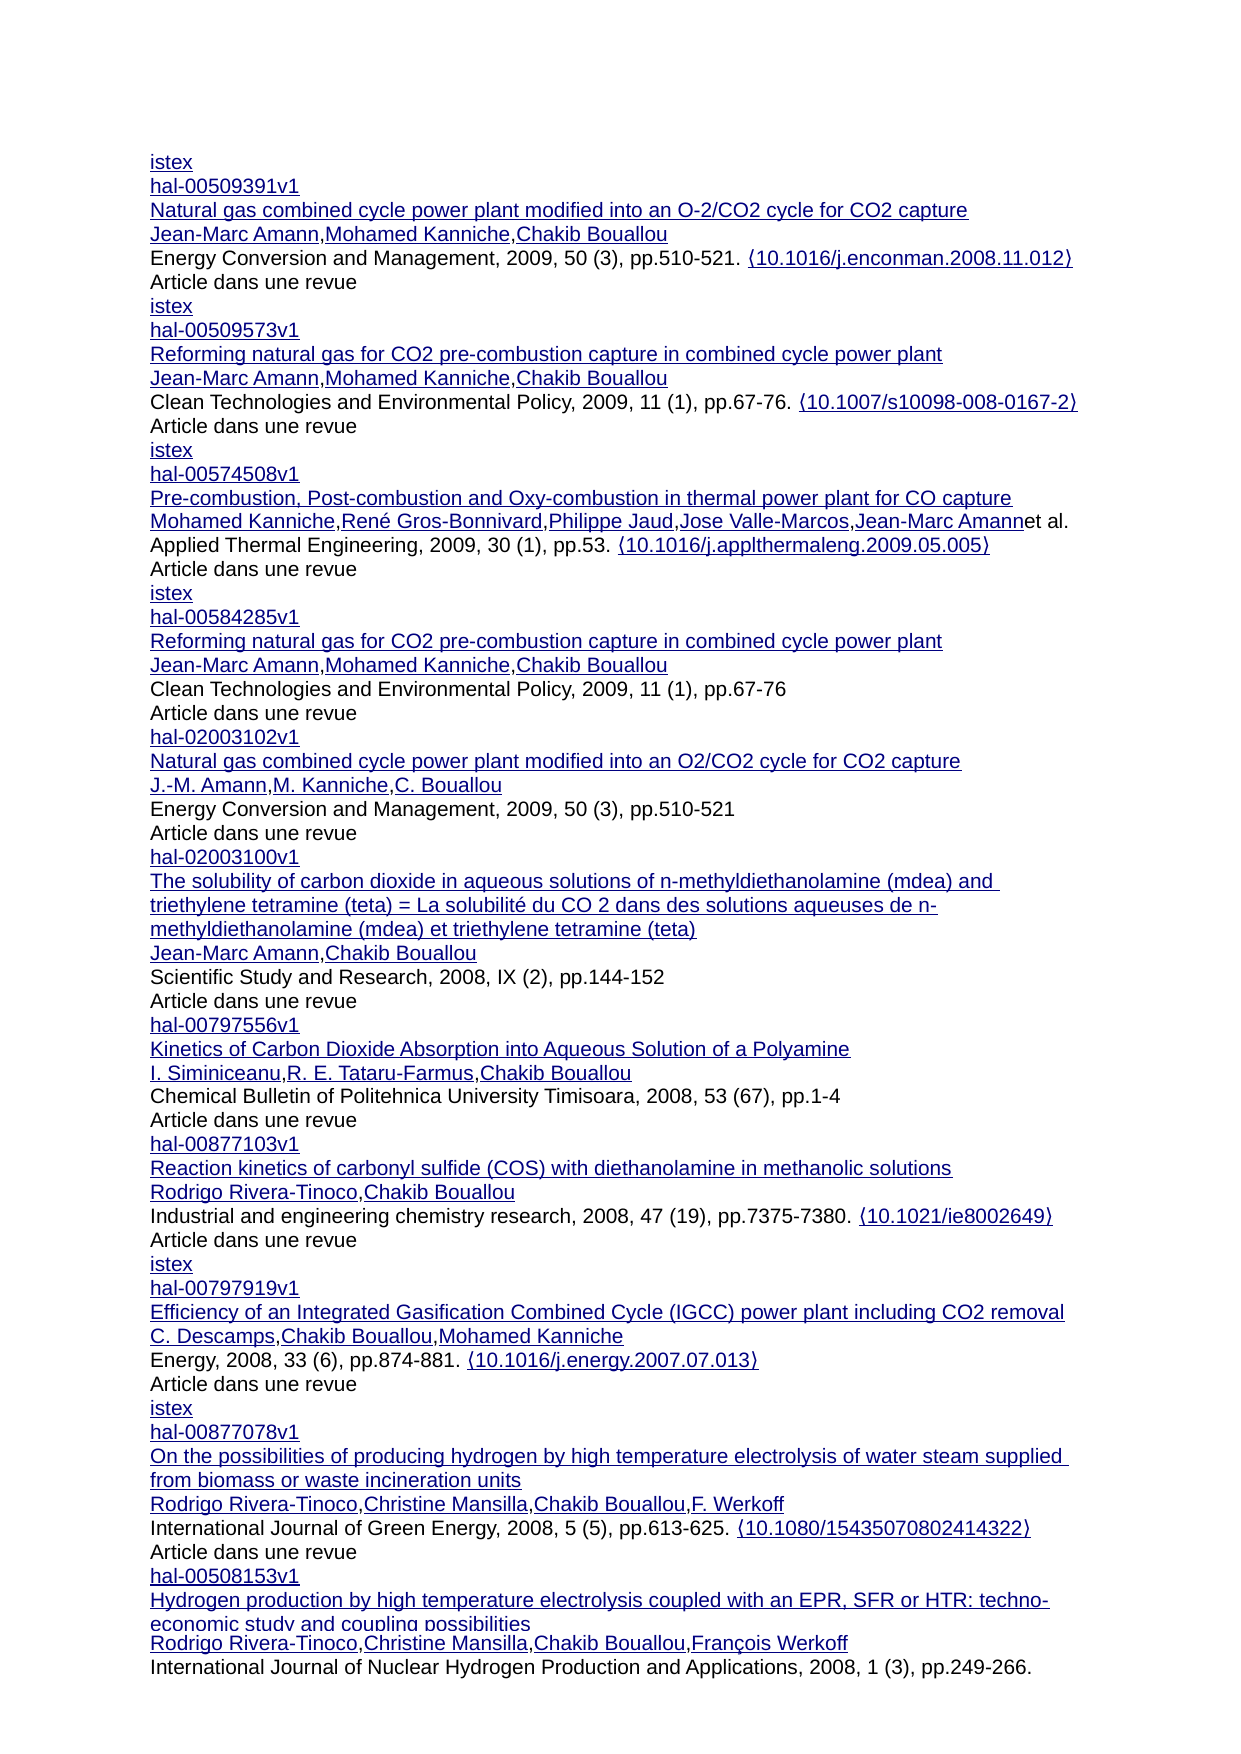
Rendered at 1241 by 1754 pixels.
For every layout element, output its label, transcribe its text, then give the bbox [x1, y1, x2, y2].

table_cell Reaction kinetics of carbonyl sulfide (COS) with diethanolamine in methanolic solutions Rodrigo Rivera-Tinoco,Chakib Bouallou Industrial and engineering chemistry research, 2008, 47 (19), pp.7375-7380. ⟨10.1021/ie8002649⟩ Article dans une revue istex hal-00797919v1 [150, 1156, 1090, 1300]
table_cell Efficiency of an Integrated Gasification Combined Cycle (IGCC) power plant including CO2 removal C. Descamps,Chakib Bouallou,Mohamed Kanniche Energy, 2008, 33 (6), pp.874-881. ⟨10.1016/j.energy.2007.07.013⟩ Article dans une revue istex hal-00877078v1 [150, 1300, 1090, 1444]
table_cell istex hal-00509391v1 [150, 150, 1090, 198]
table_cell Kinetics of Carbon Dioxide Absorption into Aqueous Solution of a Polyamine I. Siminiceanu,R. E. Tataru-Farmus,Chakib Bouallou Chemical Bulletin of Politehnica University Timisoara, 2008, 53 (67), pp.1-4 Article dans une revue hal-00877103v1 [150, 1036, 1090, 1156]
table_cell Reforming natural gas for CO2 pre-combustion capture in combined cycle power plant Jean-Marc Amann,Mohamed Kanniche,Chakib Bouallou Clean Technologies and Environmental Policy, 2009, 11 (1), pp.67-76. ⟨10.1007/s10098-008-0167-2⟩ Article dans une revue istex hal-00574508v1 [150, 342, 1090, 485]
table_cell On the possibilities of producing hydrogen by high temperature electrolysis of water steam supplied from biomass or waste incineration units Rodrigo Rivera-Tinoco,Christine Mansilla,Chakib Bouallou,F. Werkoff International Journal of Green Energy, 2008, 5 (5), pp.613-625. ⟨10.1080/15435070802414322⟩ Article dans une revue hal-00508153v1 [150, 1444, 1090, 1587]
table_cell Pre-combustion, Post-combustion and Oxy-combustion in thermal power plant for CO capture Mohamed Kanniche,René Gros-Bonnivard,Philippe Jaud,Jose Valle-Marcos,Jean-Marc Amannet al. Applied Thermal Engineering, 2009, 30 (1), pp.53. ⟨10.1016/j.applthermaleng.2009.05.005⟩ Article dans une revue istex hal-00584285v1 [150, 485, 1090, 629]
table_cell Hydrogen production by high temperature electrolysis coupled with an EPR, SFR or HTR: techno-economic study and coupling possibilities Rodrigo Rivera-Tinoco,Christine Mansilla,Chakib Bouallou,François Werkoff International Journal of Nuclear Hydrogen Production and Applications, 2008, 1 (3), pp.249-266. [150, 1588, 1090, 1679]
table_cell Natural gas combined cycle power plant modified into an O2/CO2 cycle for CO2 capture J.-M. Amann,M. Kanniche,C. Bouallou Energy Conversion and Management, 2009, 50 (3), pp.510-521 Article dans une revue hal-02003100v1 [150, 749, 1090, 869]
table_cell Reforming natural gas for CO2 pre-combustion capture in combined cycle power plant Jean-Marc Amann,Mohamed Kanniche,Chakib Bouallou Clean Technologies and Environmental Policy, 2009, 11 (1), pp.67-76 Article dans une revue hal-02003102v1 [150, 629, 1090, 749]
table_cell Natural gas combined cycle power plant modified into an O-2/CO2 cycle for CO2 capture Jean-Marc Amann,Mohamed Kanniche,Chakib Bouallou Energy Conversion and Management, 2009, 50 (3), pp.510-521. ⟨10.1016/j.enconman.2008.11.012⟩ Article dans une revue istex hal-00509573v1 [150, 198, 1090, 342]
table_cell The solubility of carbon dioxide in aqueous solutions of n-methyldiethanolamine (mdea) and triethylene tetramine (teta) = La solubilité du CO 2 dans des solutions aqueuses de n-methyldiethanolamine (mdea) et triethylene tetramine (teta) Jean-Marc Amann,Chakib Bouallou Scientific Study and Research, 2008, IX (2), pp.144-152 Article dans une revue hal-00797556v1 [150, 869, 1090, 1036]
